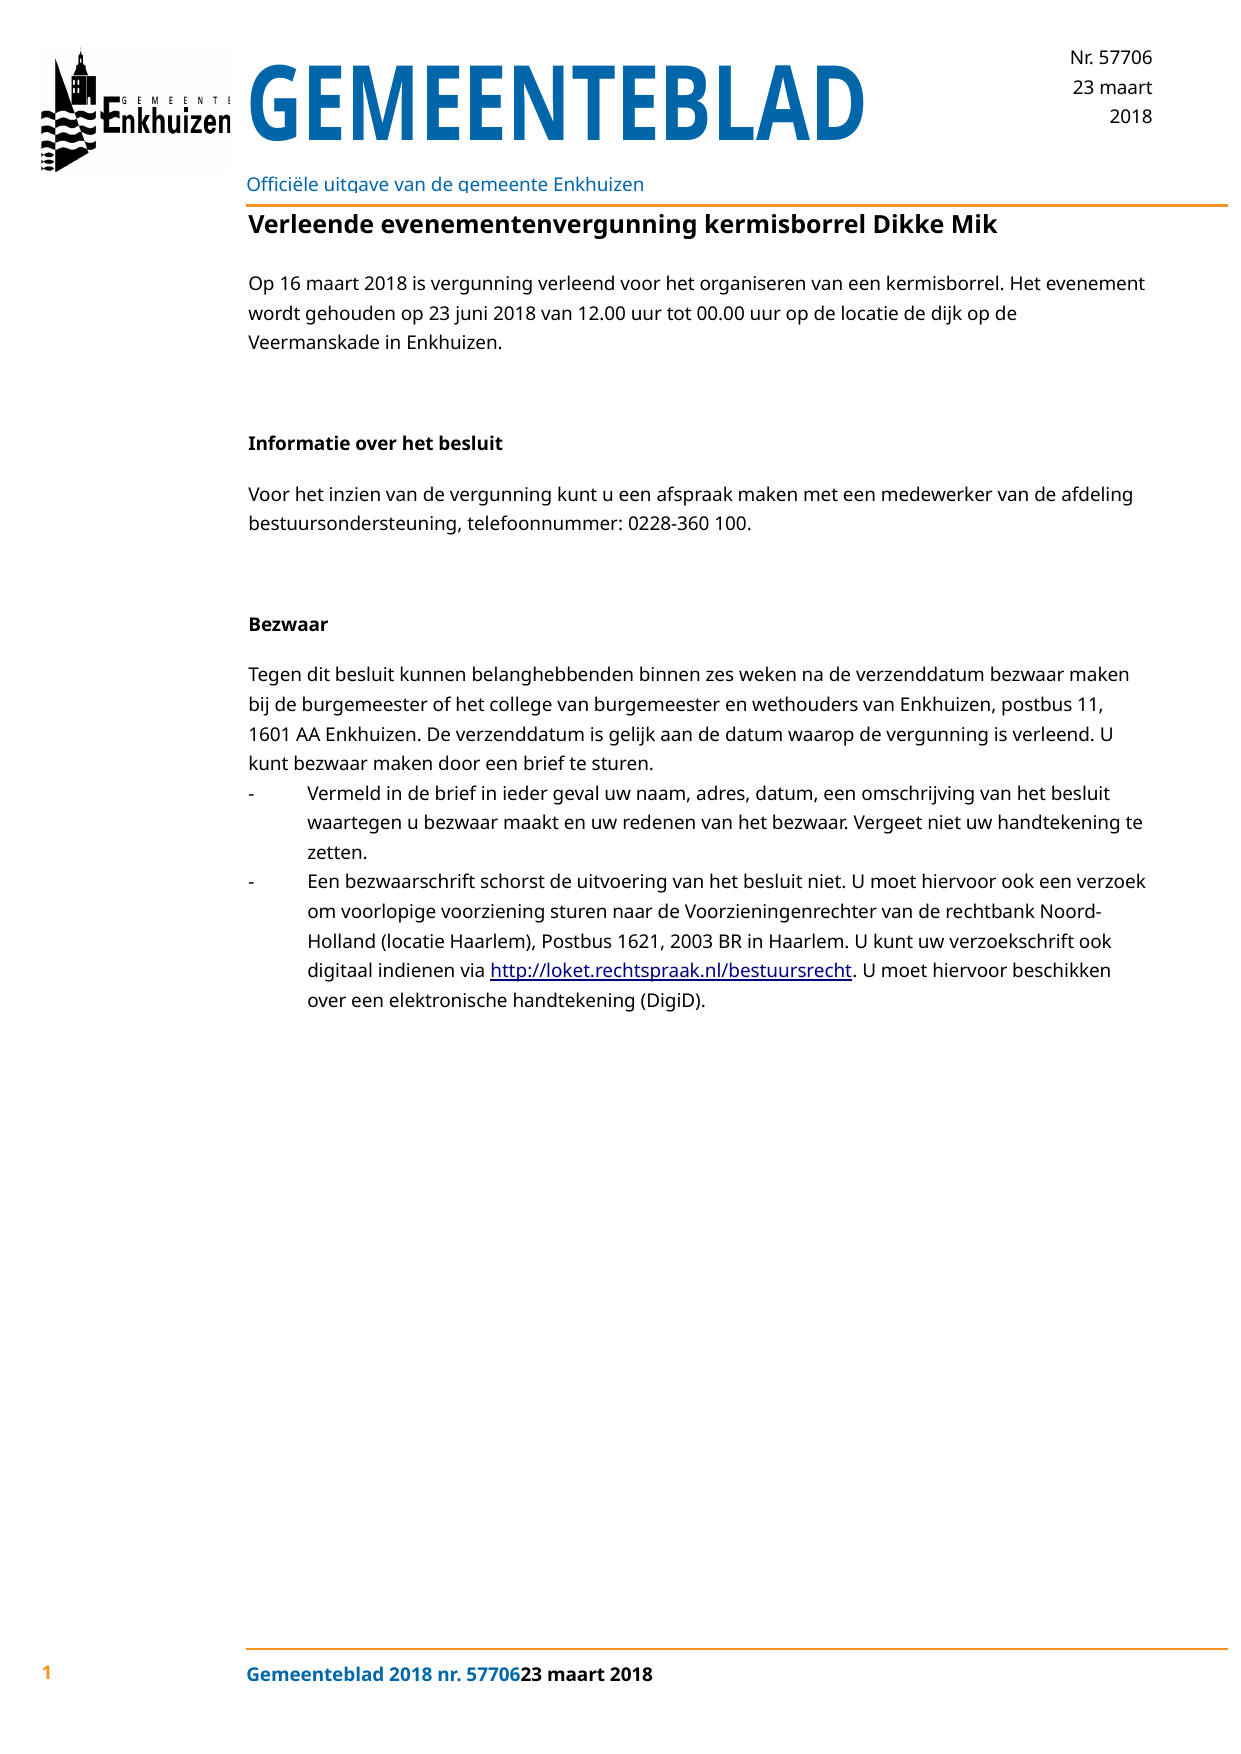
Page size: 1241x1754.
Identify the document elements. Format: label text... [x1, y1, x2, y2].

list Vermeld in de brief in ieder geval uw naam, adres, datum, een omschrijving van het besluit waartegen u bezwaar maakt en uw redenen van het bezwaar. Vergeet niet uw handtekening te zetten. [248, 780, 1152, 865]
list Een bezwaarschrift schorst de uitvoering van het besluit niet. U moet hiervoor ook een verzoek om voorlopige voorziening sturen naar de Voorzieningenrechter van de rechtbank Noord-Holland (locatie Haarlem), Postbus 1621, 2003 BR in Haarlem. U kunt uw verzoekschrift ook digitaal indienen via http://loket.rechtspraak.nl/bestuursrecht. U moet hiervoor beschikken over een elektronische handtekening (DigiD). [248, 869, 1152, 1013]
text Verleende evenementenvergunning kermisborrel Dikke Mik [248, 207, 1152, 241]
text Informatie over het besluit [248, 430, 1152, 456]
text Op 16 maart 2018 is vergunning verleend voor het organiseren van een kermisborrel. Het evenement wordt gehouden op 23 juni 2018 van 12.00 uur tot 00.00 uur op de locatie de dijk op de Veermanskade in Enkhuizen. [248, 270, 1152, 355]
text Voor het inzien van de vergunning kunt u een afspraak maken met een medewerker van de afdeling bestuursondersteuning, telefoonnummer: 0228-360 100. [248, 481, 1152, 536]
text Tegen dit besluit kunnen belanghebbenden binnen zes weken na de verzenddatum bezwaar maken bij de burgemeester of het college van burgemeester en wethouders van Enkhuizen, postbus 11, 1601 AA Enkhuizen. De verzenddatum is gelijk aan de datum waarop de vergunning is verleend. U kunt bezwaar maken door een brief te sturen. [248, 662, 1152, 776]
text Bezwaar [248, 611, 1152, 637]
picture [41, 47, 231, 172]
